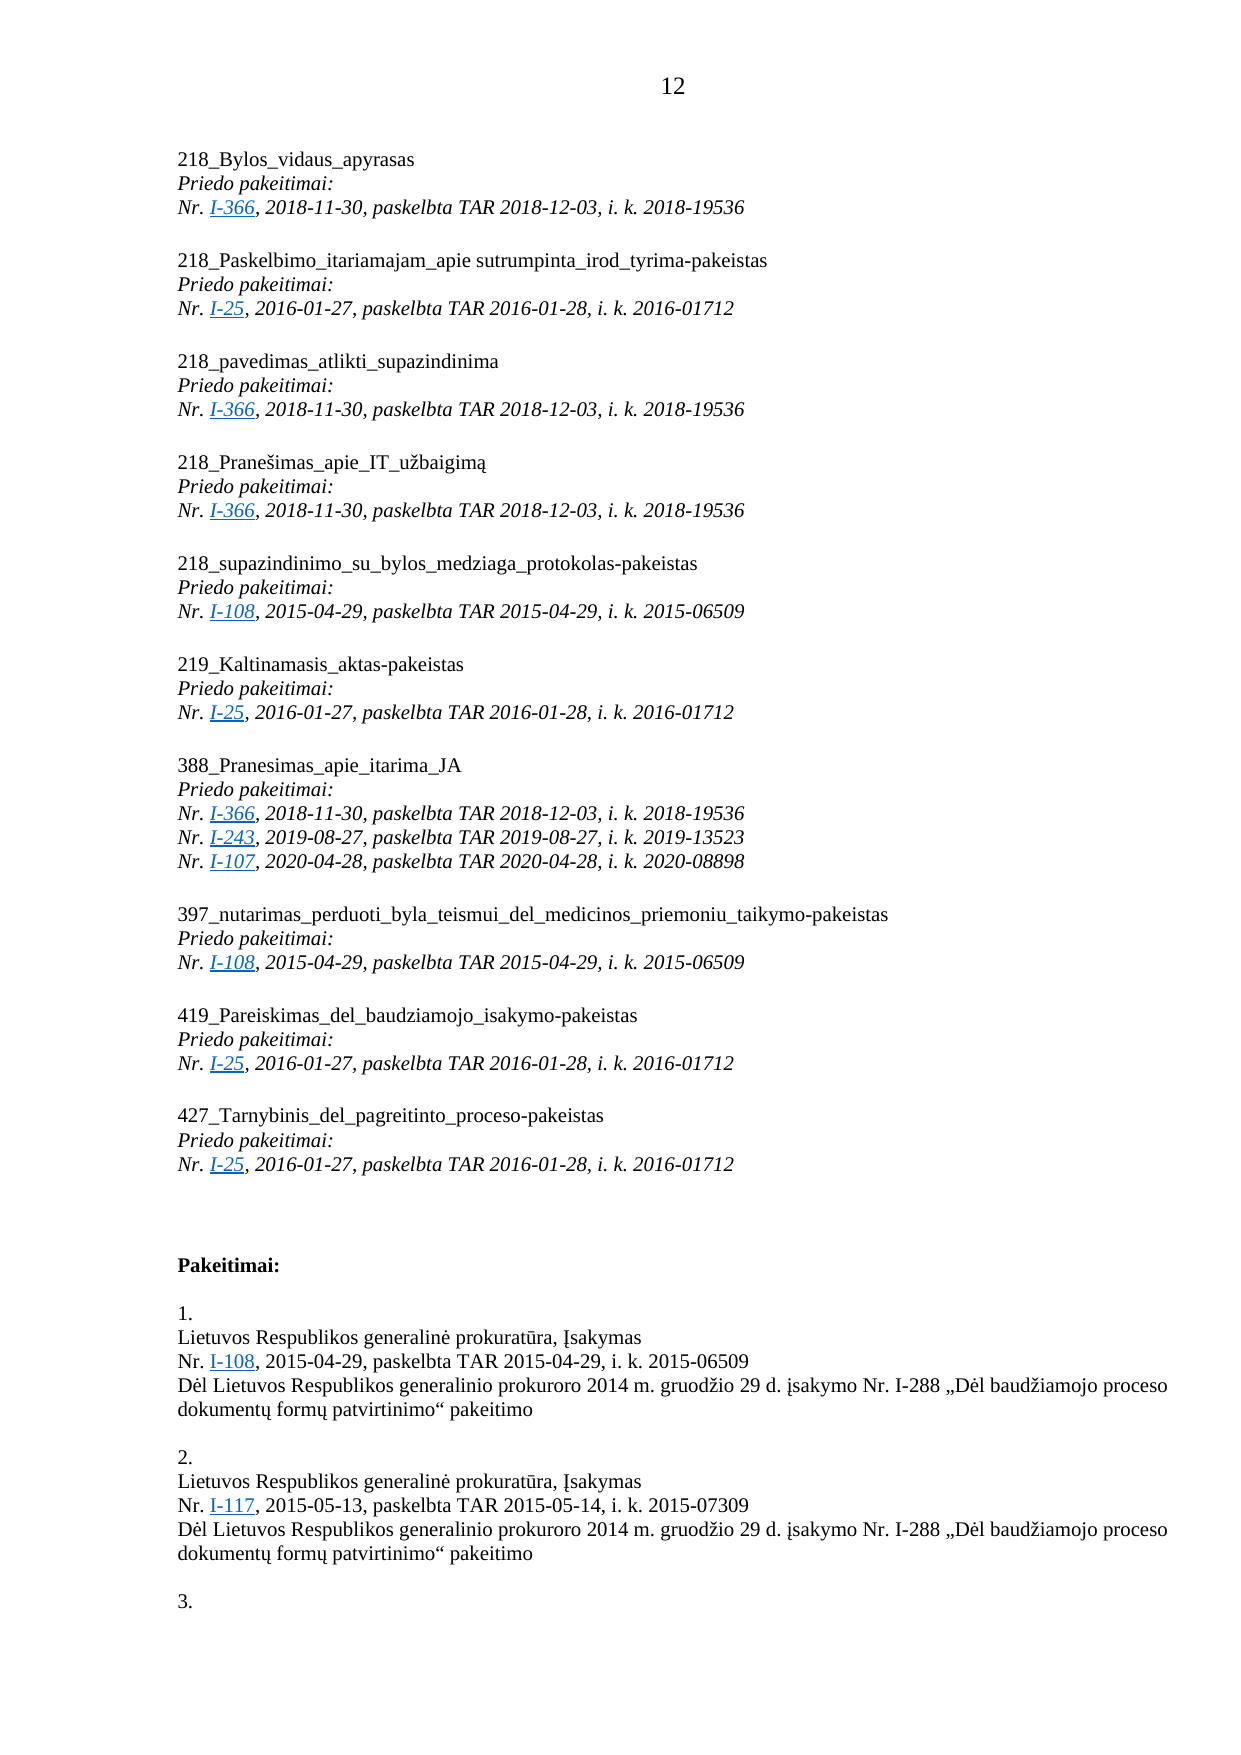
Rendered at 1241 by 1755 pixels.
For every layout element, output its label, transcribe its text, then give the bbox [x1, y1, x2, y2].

text 388_Pranesimas_apie_itarima_JA [177, 752, 1169, 777]
text Priedo pakeitimai: [177, 676, 1169, 700]
text Nr. I-366, 2018-11-30, paskelbta TAR 2018-12-03, i. k. 2018-19536 [177, 195, 1169, 219]
text Priedo pakeitimai: [177, 1127, 1169, 1152]
text 397_nutarimas_perduoti_byla_teismui_del_medicinos_priemoniu_taikymo-pakeistas [177, 902, 1169, 926]
text Priedo pakeitimai: [177, 171, 1169, 195]
text 419_Pareiskimas_del_baudziamojo_isakymo-pakeistas [177, 1002, 1169, 1027]
text Lietuvos Respublikos generalinė prokuratūra, Įsakymas [177, 1325, 1169, 1349]
text Nr. I-108, 2015-04-29, paskelbta TAR 2015-04-29, i. k. 2015-06509 [177, 1349, 1169, 1373]
text Priedo pakeitimai: [177, 1027, 1169, 1051]
text Nr. I-25, 2016-01-27, paskelbta TAR 2016-01-28, i. k. 2016-01712 [177, 296, 1169, 320]
text Priedo pakeitimai: [177, 575, 1169, 599]
text 1. [177, 1301, 1169, 1325]
text 218_pavedimas_atlikti_supazindinima [177, 349, 1169, 373]
text Priedo pakeitimai: [177, 474, 1169, 498]
text Nr. I-366, 2018-11-30, paskelbta TAR 2018-12-03, i. k. 2018-19536 [177, 498, 1169, 522]
text Nr. I-366, 2018-11-30, paskelbta TAR 2018-12-03, i. k. 2018-19536 [177, 397, 1169, 421]
text 218_Bylos_vidaus_apyrasas [177, 147, 1169, 171]
text Nr. I-25, 2016-01-27, paskelbta TAR 2016-01-28, i. k. 2016-01712 [177, 1152, 1169, 1176]
text Priedo pakeitimai: [177, 926, 1169, 950]
text Dėl Lietuvos Respublikos generalinio prokuroro 2014 m. gruodžio 29 d. įsakymo Nr. I-288 „Dėl baudžiamojo proceso dokumentų formų patvirtinimo“ pakeitimo [177, 1373, 1169, 1421]
text 2. [177, 1445, 1169, 1469]
text Nr. I-25, 2016-01-27, paskelbta TAR 2016-01-28, i. k. 2016-01712 [177, 700, 1169, 724]
text Pakeitimai: [177, 1252, 1169, 1277]
text Nr. I-25, 2016-01-27, paskelbta TAR 2016-01-28, i. k. 2016-01712 [177, 1051, 1169, 1075]
text 3. [177, 1589, 1169, 1613]
text 219_Kaltinamasis_aktas-pakeistas [177, 652, 1169, 676]
text Nr. I-366, 2018-11-30, paskelbta TAR 2018-12-03, i. k. 2018-19536 [177, 801, 1169, 825]
text 427_Tarnybinis_del_pagreitinto_proceso-pakeistas [177, 1103, 1169, 1127]
text Nr. I-107, 2020-04-28, paskelbta TAR 2020-04-28, i. k. 2020-08898 [177, 849, 1169, 873]
text Priedo pakeitimai: [177, 777, 1169, 801]
text 218_supazindinimo_su_bylos_medziaga_protokolas-pakeistas [177, 551, 1169, 575]
text Nr. I-108, 2015-04-29, paskelbta TAR 2015-04-29, i. k. 2015-06509 [177, 950, 1169, 974]
text Priedo pakeitimai: [177, 272, 1169, 296]
text 218_Pranešimas_apie_IT_užbaigimą [177, 450, 1169, 474]
text Priedo pakeitimai: [177, 373, 1169, 397]
text Lietuvos Respublikos generalinė prokuratūra, Įsakymas [177, 1469, 1169, 1493]
text 218_Paskelbimo_itariamajam_apie sutrumpinta_irod_tyrima-pakeistas [177, 248, 1169, 272]
text Dėl Lietuvos Respublikos generalinio prokuroro 2014 m. gruodžio 29 d. įsakymo Nr. I-288 „Dėl baudžiamojo proceso dokumentų formų patvirtinimo“ pakeitimo [177, 1517, 1169, 1565]
text Nr. I-108, 2015-04-29, paskelbta TAR 2015-04-29, i. k. 2015-06509 [177, 599, 1169, 623]
text Nr. I-243, 2019-08-27, paskelbta TAR 2019-08-27, i. k. 2019-13523 [177, 825, 1169, 849]
text Nr. I-117, 2015-05-13, paskelbta TAR 2015-05-14, i. k. 2015-07309 [177, 1493, 1169, 1517]
